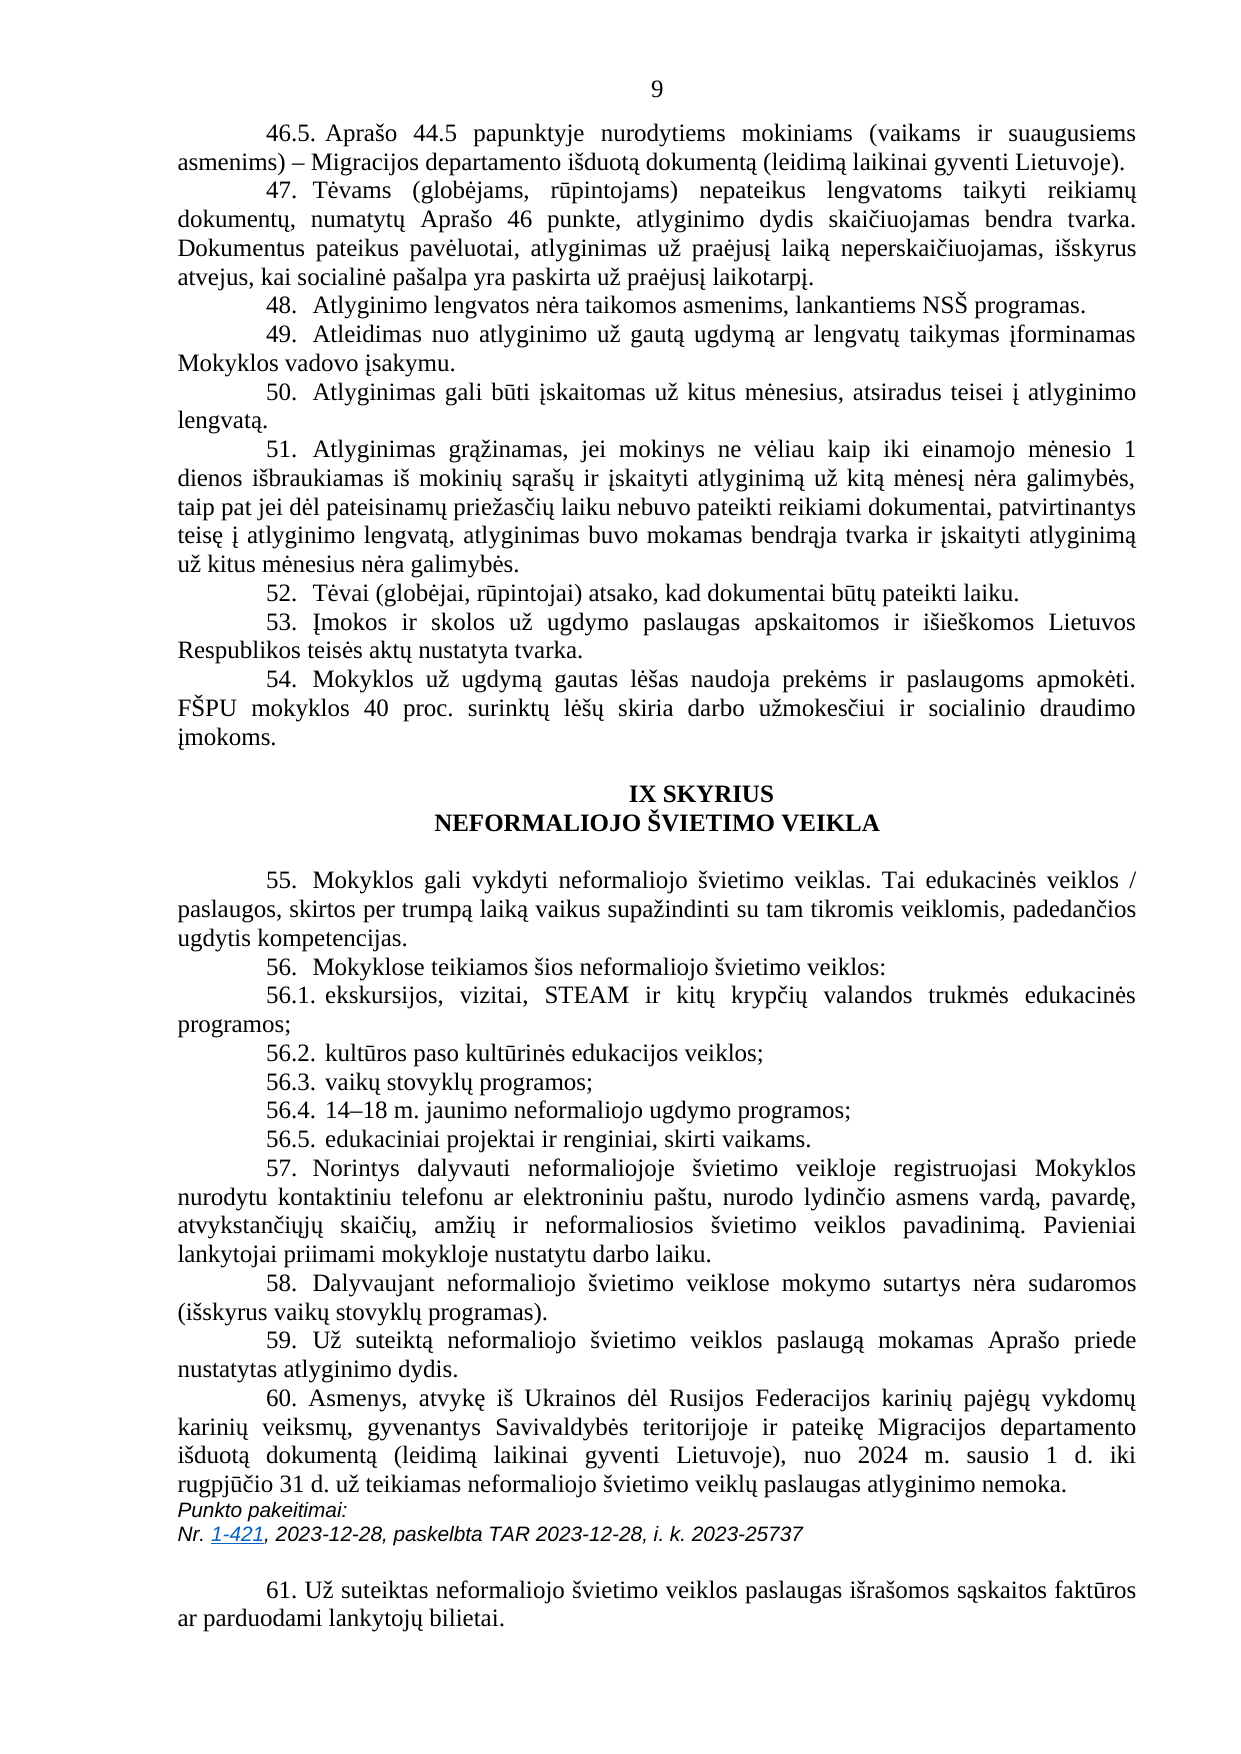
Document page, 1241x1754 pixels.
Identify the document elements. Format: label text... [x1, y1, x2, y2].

text 61. Už suteiktas neformaliojo švietimo veiklos paslaugas išrašomos sąskaitos faktūros ar parduodami lankytojų bilietai. [177, 1575, 1137, 1632]
text 47. Tėvams (globėjams, rūpintojams) nepateikus lengvatoms taikyti reikiamų dokumentų, numatytų Aprašo 46 punkte, atlyginimo dydis skaičiuojamas bendra tvarka. Dokumentus pateikus pavėluotai, atlyginimas už praėjusį laiką neperskaičiuojamas, išskyrus atvejus, kai socialinė pašalpa yra paskirta už praėjusį laikotarpį. [177, 176, 1137, 291]
text 54. Mokyklos už ugdymą gautas lėšas naudoja prekėms ir paslaugoms apmokėti. FŠPU mokyklos 40 proc. surinktų lėšų skiria darbo užmokesčiui ir socialinio draudimo įmokoms. [177, 664, 1137, 751]
text 56.4. 14–18 m. jaunimo neformaliojo ugdymo programos; [177, 1096, 1137, 1124]
text 59. Už suteiktą neformaliojo švietimo veiklos paslaugą mokamas Aprašo priede nustatytas atlyginimo dydis. [177, 1326, 1137, 1383]
text 57. Norintys dalyvauti neformaliojoje švietimo veikloje registruojasi Mokyklos nurodytu kontaktiniu telefonu ar elektroniniu paštu, nurodo lydinčio asmens vardą, pavardę, atvykstančiųjų skaičių, amžių ir neformaliosios švietimo veiklos pavadinimą. Pavieniai lankytojai priimami mokykloje nustatytu darbo laiku. [177, 1153, 1137, 1268]
text 56.3. vaikų stovyklų programos; [177, 1067, 1137, 1096]
text 55. Mokyklos gali vykdyti neformaliojo švietimo veiklas. Tai edukacinės veiklos / paslaugos, skirtos per trumpą laiką vaikus supažindinti su tam tikromis veiklomis, padedančios ugdytis kompetencijas. [177, 866, 1137, 952]
text 49. Atleidimas nuo atlyginimo už gautą ugdymą ar lengvatų taikymas įforminamas Mokyklos vadovo įsakymu. [177, 319, 1137, 377]
text 58. Dalyvaujant neformaliojo švietimo veiklose mokymo sutartys nėra sudaromos (išskyrus vaikų stovyklų programas). [177, 1268, 1137, 1326]
text 53. Įmokos ir skolos už ugdymo paslaugas apskaitomos ir išieškomos Lietuvos Respublikos teisės aktų nustatyta tvarka. [177, 607, 1137, 664]
text 56. Mokyklose teikiamos šios neformaliojo švietimo veiklos: [177, 952, 1137, 981]
text Punkto pakeitimai: [177, 1498, 1137, 1522]
text 48. Atlyginimo lengvatos nėra taikomos asmenims, lankantiems NSŠ programas. [177, 291, 1137, 319]
text 52. Tėvai (globėjai, rūpintojai) atsako, kad dokumentai būtų pateikti laiku. [177, 578, 1137, 607]
text NEFORMALIOJO ŠVIETIMO VEIKLA [177, 808, 1137, 837]
text 46.5. Aprašo 44.5 papunktyje nurodytiems mokiniams (vaikams ir suaugusiems asmenims) – Migracijos departamento išduotą dokumentą (leidimą laikinai gyventi Lietuvoje). [177, 118, 1137, 176]
text 51. Atlyginimas grąžinamas, jei mokinys ne vėliau kaip iki einamojo mėnesio 1 dienos išbraukiamas iš mokinių sąrašų ir įskaityti atlyginimą už kitą mėnesį nėra galimybės, taip pat jei dėl pateisinamų priežasčių laiku nebuvo pateikti reikiami dokumentai, patvirtinantys teisę į atlyginimo lengvatą, atlyginimas buvo mokamas bendrąja tvarka ir įskaityti atlyginimą už kitus mėnesius nėra galimybės. [177, 434, 1137, 578]
text 56.1. ekskursijos, vizitai, STEAM ir kitų krypčių valandos trukmės edukacinės programos; [177, 981, 1137, 1038]
text 56.2. kultūros paso kultūrinės edukacijos veiklos; [177, 1038, 1137, 1067]
text 56.5. edukaciniai projektai ir renginiai, skirti vaikams. [177, 1124, 1137, 1153]
text 50. Atlyginimas gali būti įskaitomas už kitus mėnesius, atsiradus teisei į atlyginimo lengvatą. [177, 377, 1137, 434]
text IX SKYRIUS [177, 779, 1137, 808]
text 60. Asmenys, atvykę iš Ukrainos dėl Rusijos Federacijos karinių pajėgų vykdomų karinių veiksmų, gyvenantys Savivaldybės teritorijoje ir pateikę Migracijos departamento išduotą dokumentą (leidimą laikinai gyventi Lietuvoje), nuo 2024 m. sausio 1 d. iki rugpjūčio 31 d. už teikiamas neformaliojo švietimo veiklų paslaugas atlyginimo nemoka. [177, 1383, 1137, 1498]
text Nr. 1-421, 2023-12-28, paskelbta TAR 2023-12-28, i. k. 2023-25737 [177, 1522, 1137, 1546]
